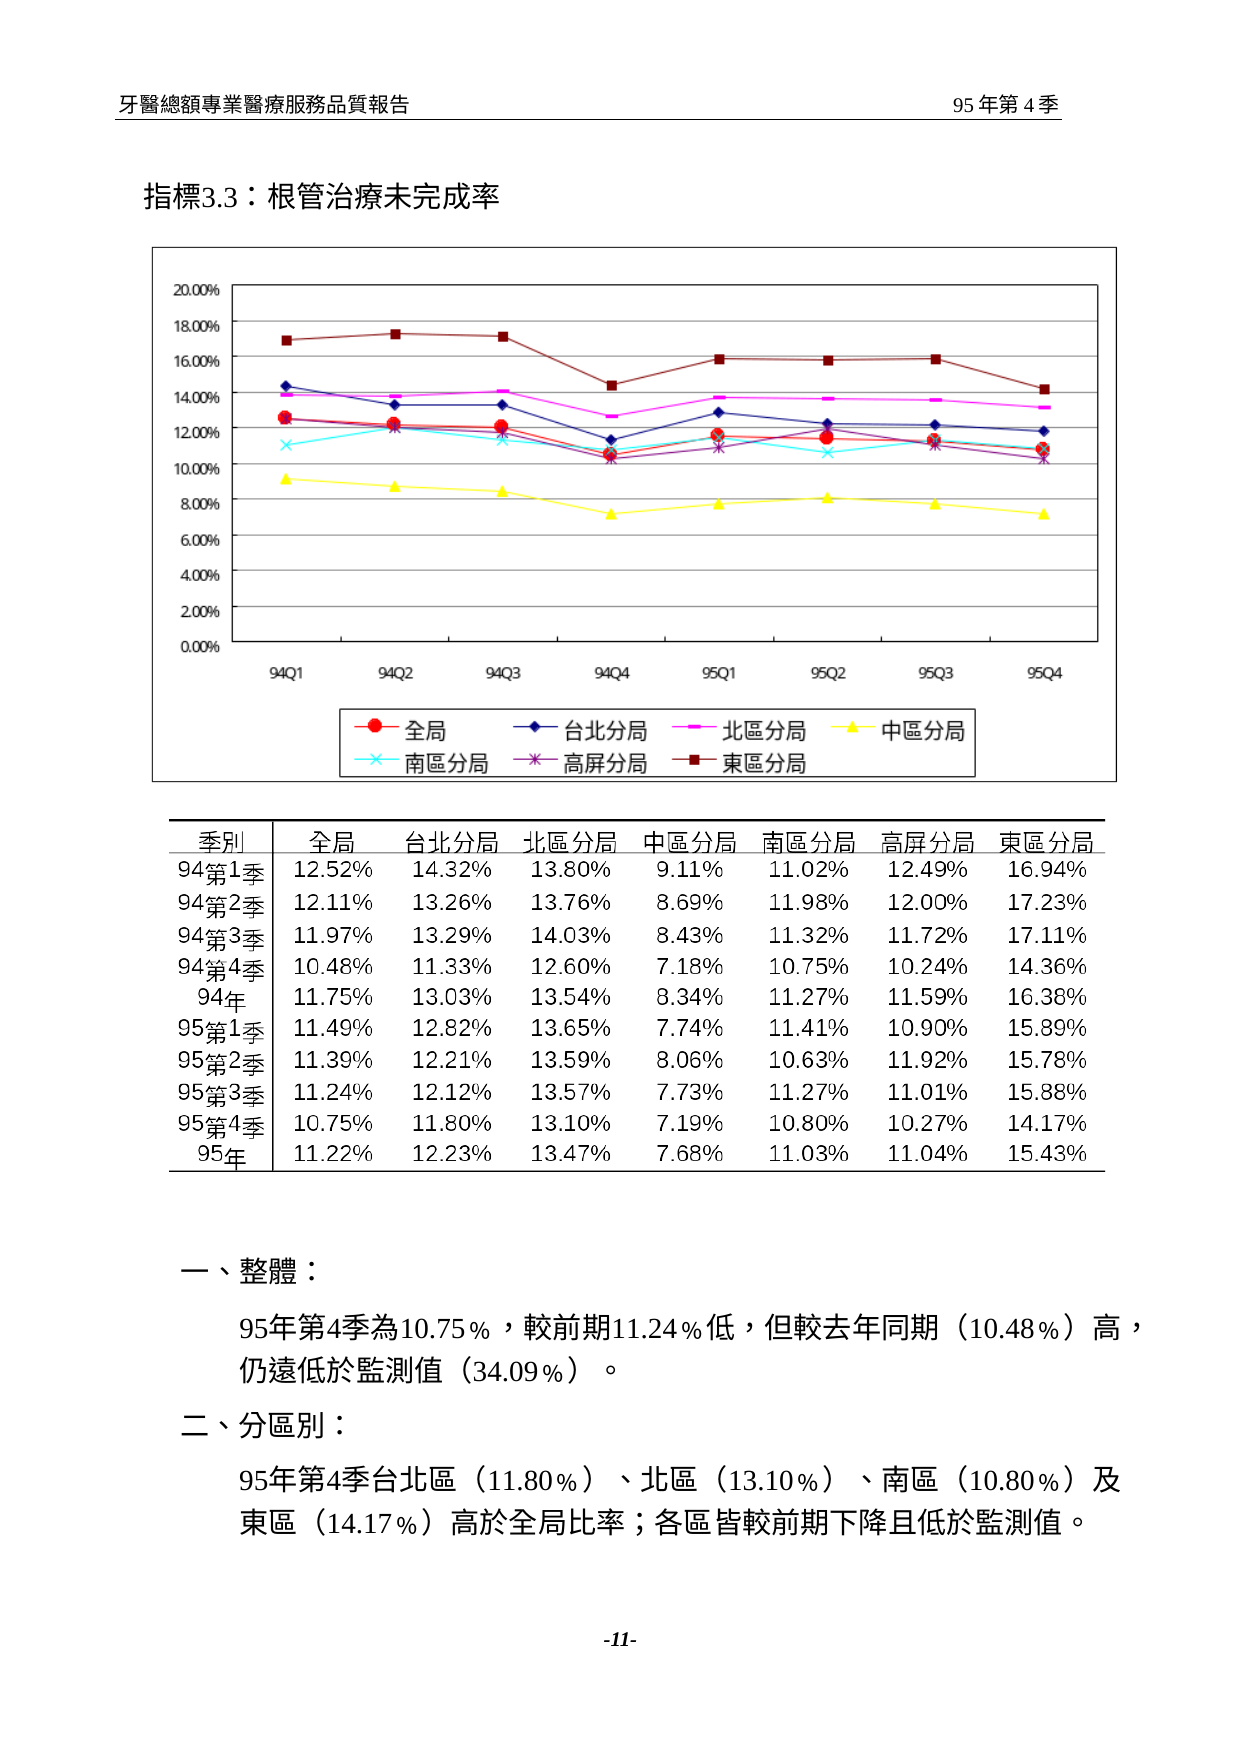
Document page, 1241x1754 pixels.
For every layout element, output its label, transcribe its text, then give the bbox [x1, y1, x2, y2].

text 一、整體： [181, 1244, 1122, 1292]
text 95年第4季台北區（11.80﹪）、北區（13.10﹪）、南區（10.80﹪）及東區（14.17﹪）高於全局比率；各區皆較前期下降且低於監測值。 [239, 1457, 1122, 1542]
text 二、分區別： [121, 1402, 1122, 1444]
text 指標3.3：根管治療未完成率 [143, 169, 1122, 217]
text 95年第4季為10.75﹪，較前期11.24﹪低，但較去年同期（10.48﹪）高，仍遠低於監測值（34.09﹪）。 [239, 1305, 1122, 1389]
